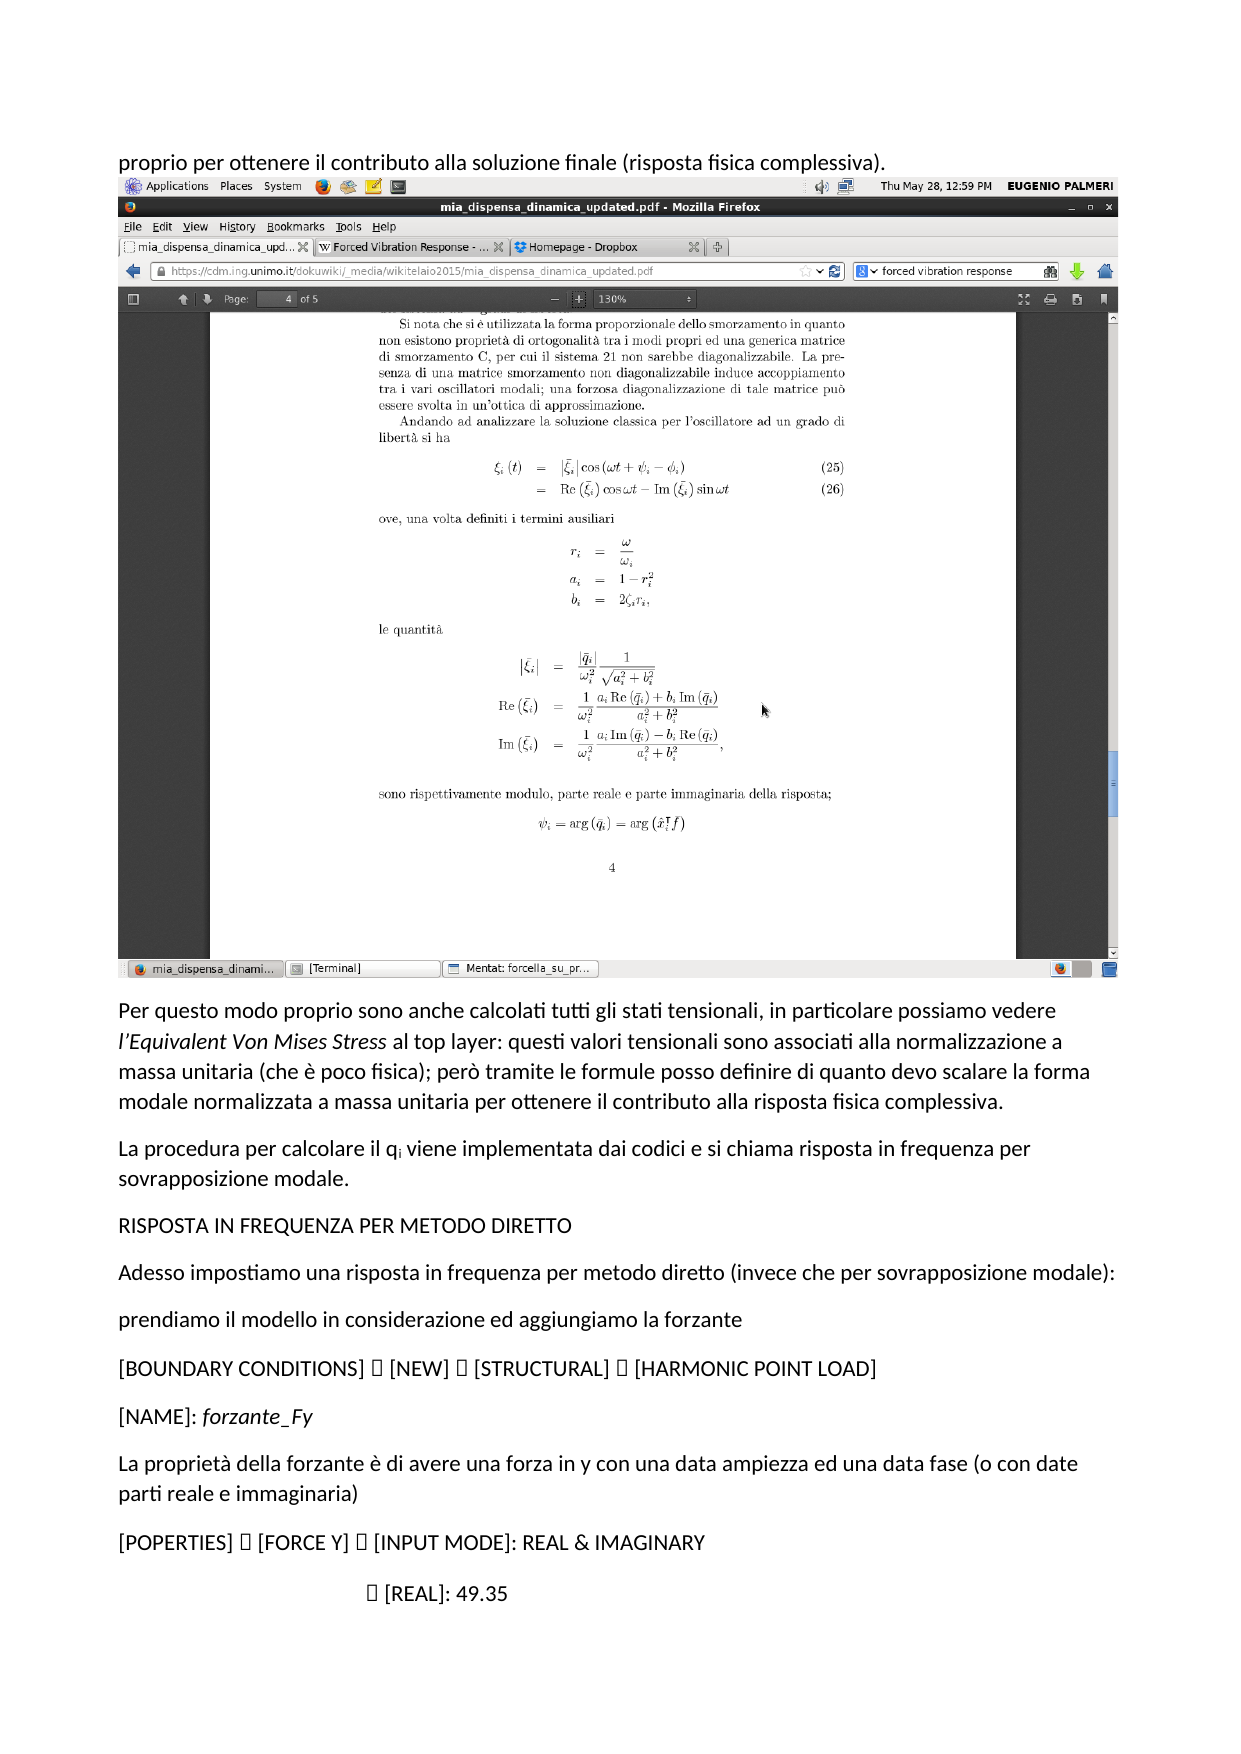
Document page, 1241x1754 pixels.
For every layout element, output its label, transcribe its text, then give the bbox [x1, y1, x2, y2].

text Per questo modo proprio sono anche calcolati tutti gli stati tensionali, in particolare possiamo vedere l’Equivalent Von Mises Stress al top layer: questi valori tensionali sono associati alla normalizzazione a massa unitaria (che è poco fisica); però tramite le formule posso definire di quanto devo scalare la forma modale normalizzata a massa unitaria per ottenere il contributo alla risposta fisica complessiva. [118, 997, 1122, 1115]
picture [118, 177, 1119, 978]
text [BOUNDARY CONDITIONS]  [NEW]  [STRUCTURAL]  [HARMONIC POINT LOAD] [118, 1352, 1122, 1383]
text  [REAL]: 49.35 [118, 1577, 1122, 1608]
text proprio per ottenere il contributo alla soluzione finale (risposta fisica complessiva). [118, 148, 1122, 978]
text [POPERTIES]  [FORCE Y]  [INPUT MODE]: REAL & IMAGINARY [118, 1526, 1122, 1557]
text La proprietà della forzante è di avere una forza in y con una data ampiezza ed una data fase (o con date parti reale e immaginaria) [118, 1449, 1122, 1507]
text RISPOSTA IN FREQUENZA PER METODO DIRETTO [118, 1211, 1122, 1239]
text prendiamo il modello in considerazione ed aggiungiamo la forzante [118, 1305, 1122, 1333]
text Adesso impostiamo una risposta in frequenza per metodo diretto (invece che per sovrapposizione modale): [118, 1258, 1122, 1286]
text La procedura per calcolare il qi viene implementata dai codici e si chiama risposta in frequenza per sovrapposizione modale. [118, 1134, 1122, 1192]
text [NAME]: forzante_Fy [118, 1402, 1122, 1430]
